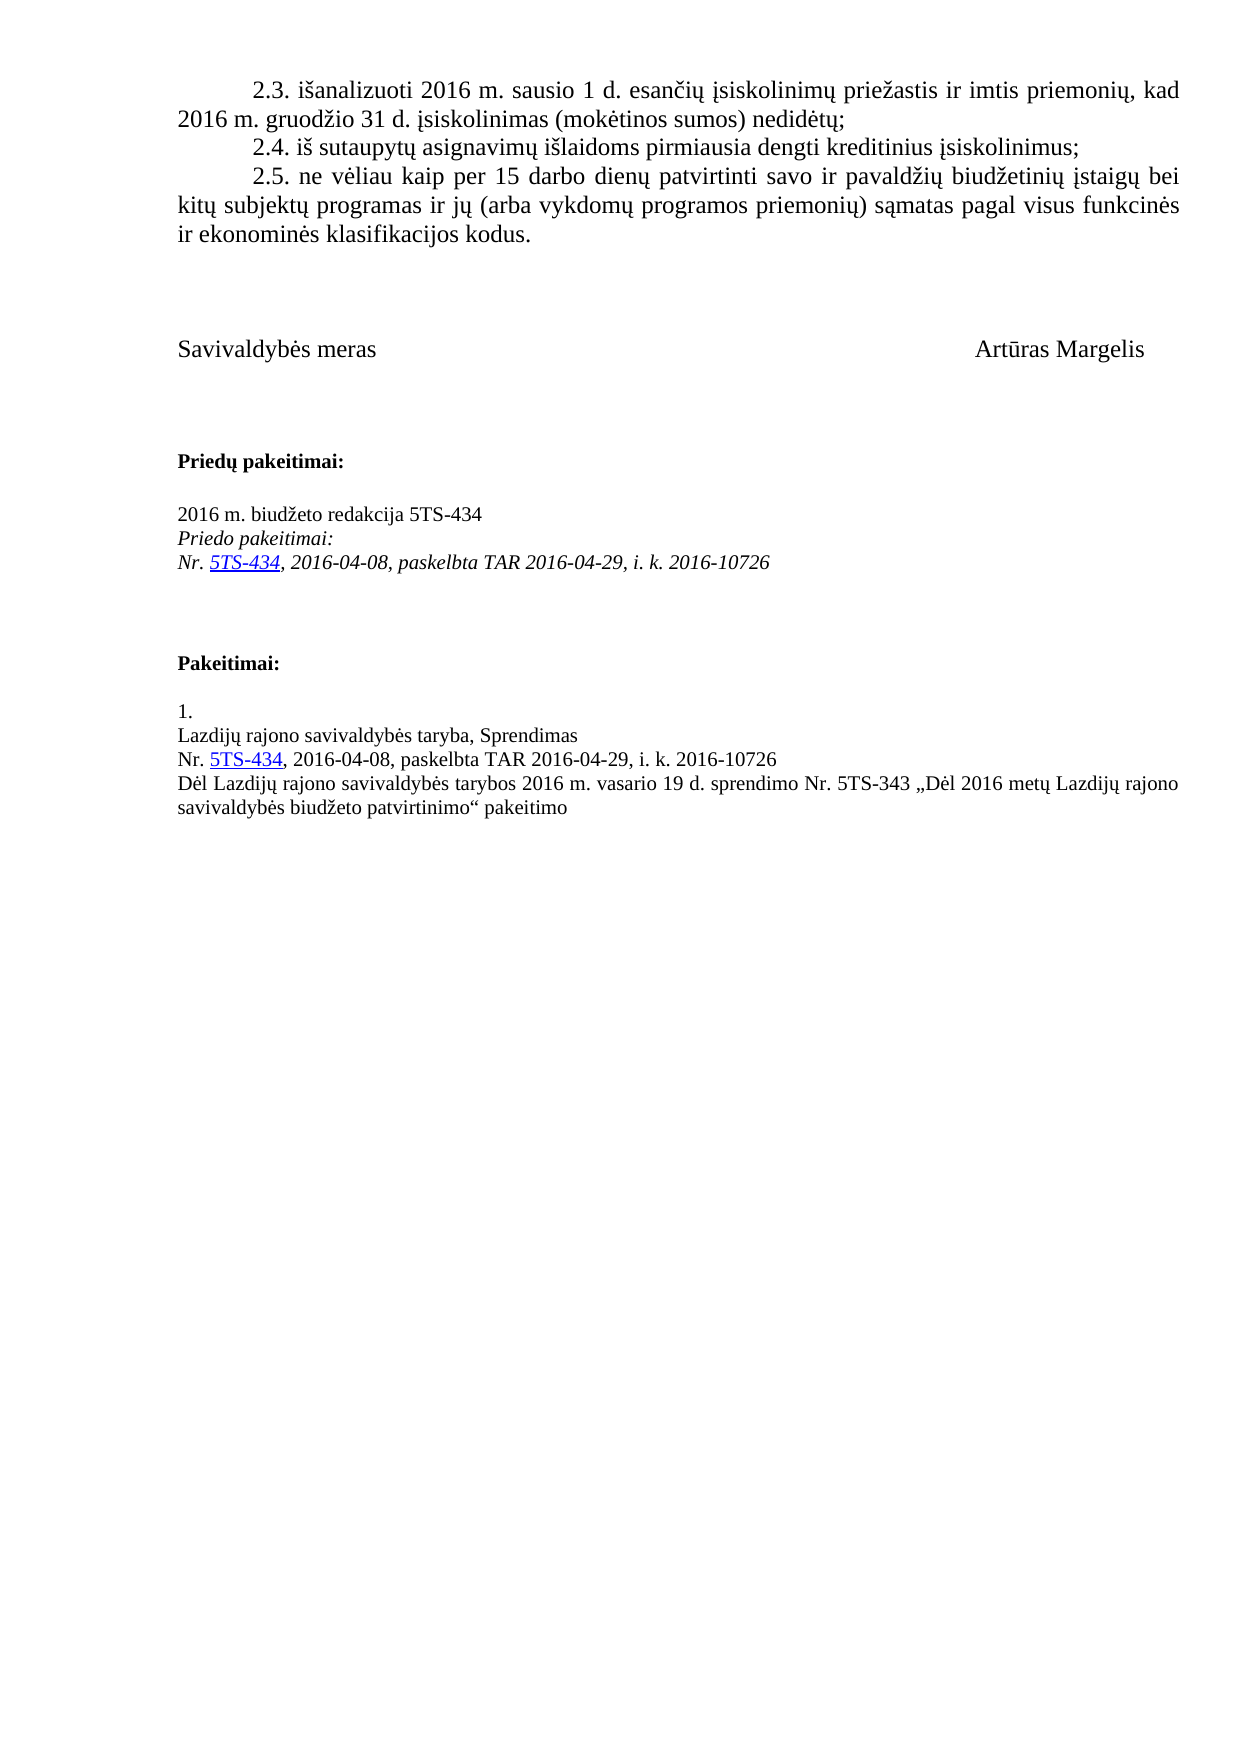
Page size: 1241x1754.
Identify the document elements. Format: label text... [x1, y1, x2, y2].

text Nr. 5TS-434, 2016-04-08, paskelbta TAR 2016-04-29, i. k. 2016-10726 [177, 550, 1181, 574]
text 2.4. iš sutaupytų asignavimų išlaidoms pirmiausia dengti kreditinius įsiskolinimus; [177, 132, 1181, 161]
text Savivaldybės meras Artūras Margelis [177, 334, 1181, 362]
text 2.3. išanalizuoti 2016 m. sausio 1 d. esančių įsiskolinimų priežastis ir imtis priemonių, kad 2016 m. gruodžio 31 d. įsiskolinimas (mokėtinos sumos) nedidėtų; [177, 75, 1181, 132]
text Lazdijų rajono savivaldybės taryba, Sprendimas [177, 723, 1181, 747]
text Priedų pakeitimai: [177, 449, 1181, 473]
text Pakeitimai: [177, 651, 1181, 675]
text 2016 m. biudžeto redakcija 5TS-434 [177, 502, 1181, 526]
text 2.5. ne vėliau kaip per 15 darbo dienų patvirtinti savo ir pavaldžių biudžetinių įstaigų bei kitų subjektų programas ir jų (arba vykdomų programos priemonių) sąmatas pagal visus funkcinės ir ekonominės klasifikacijos kodus. [177, 161, 1181, 247]
text Dėl Lazdijų rajono savivaldybės tarybos 2016 m. vasario 19 d. sprendimo Nr. 5TS-343 „Dėl 2016 metų Lazdijų rajono savivaldybės biudžeto patvirtinimo“ pakeitimo [177, 771, 1181, 819]
text Nr. 5TS-434, 2016-04-08, paskelbta TAR 2016-04-29, i. k. 2016-10726 [177, 747, 1181, 771]
text Priedo pakeitimai: [177, 526, 1181, 550]
text 1. [177, 699, 1181, 723]
